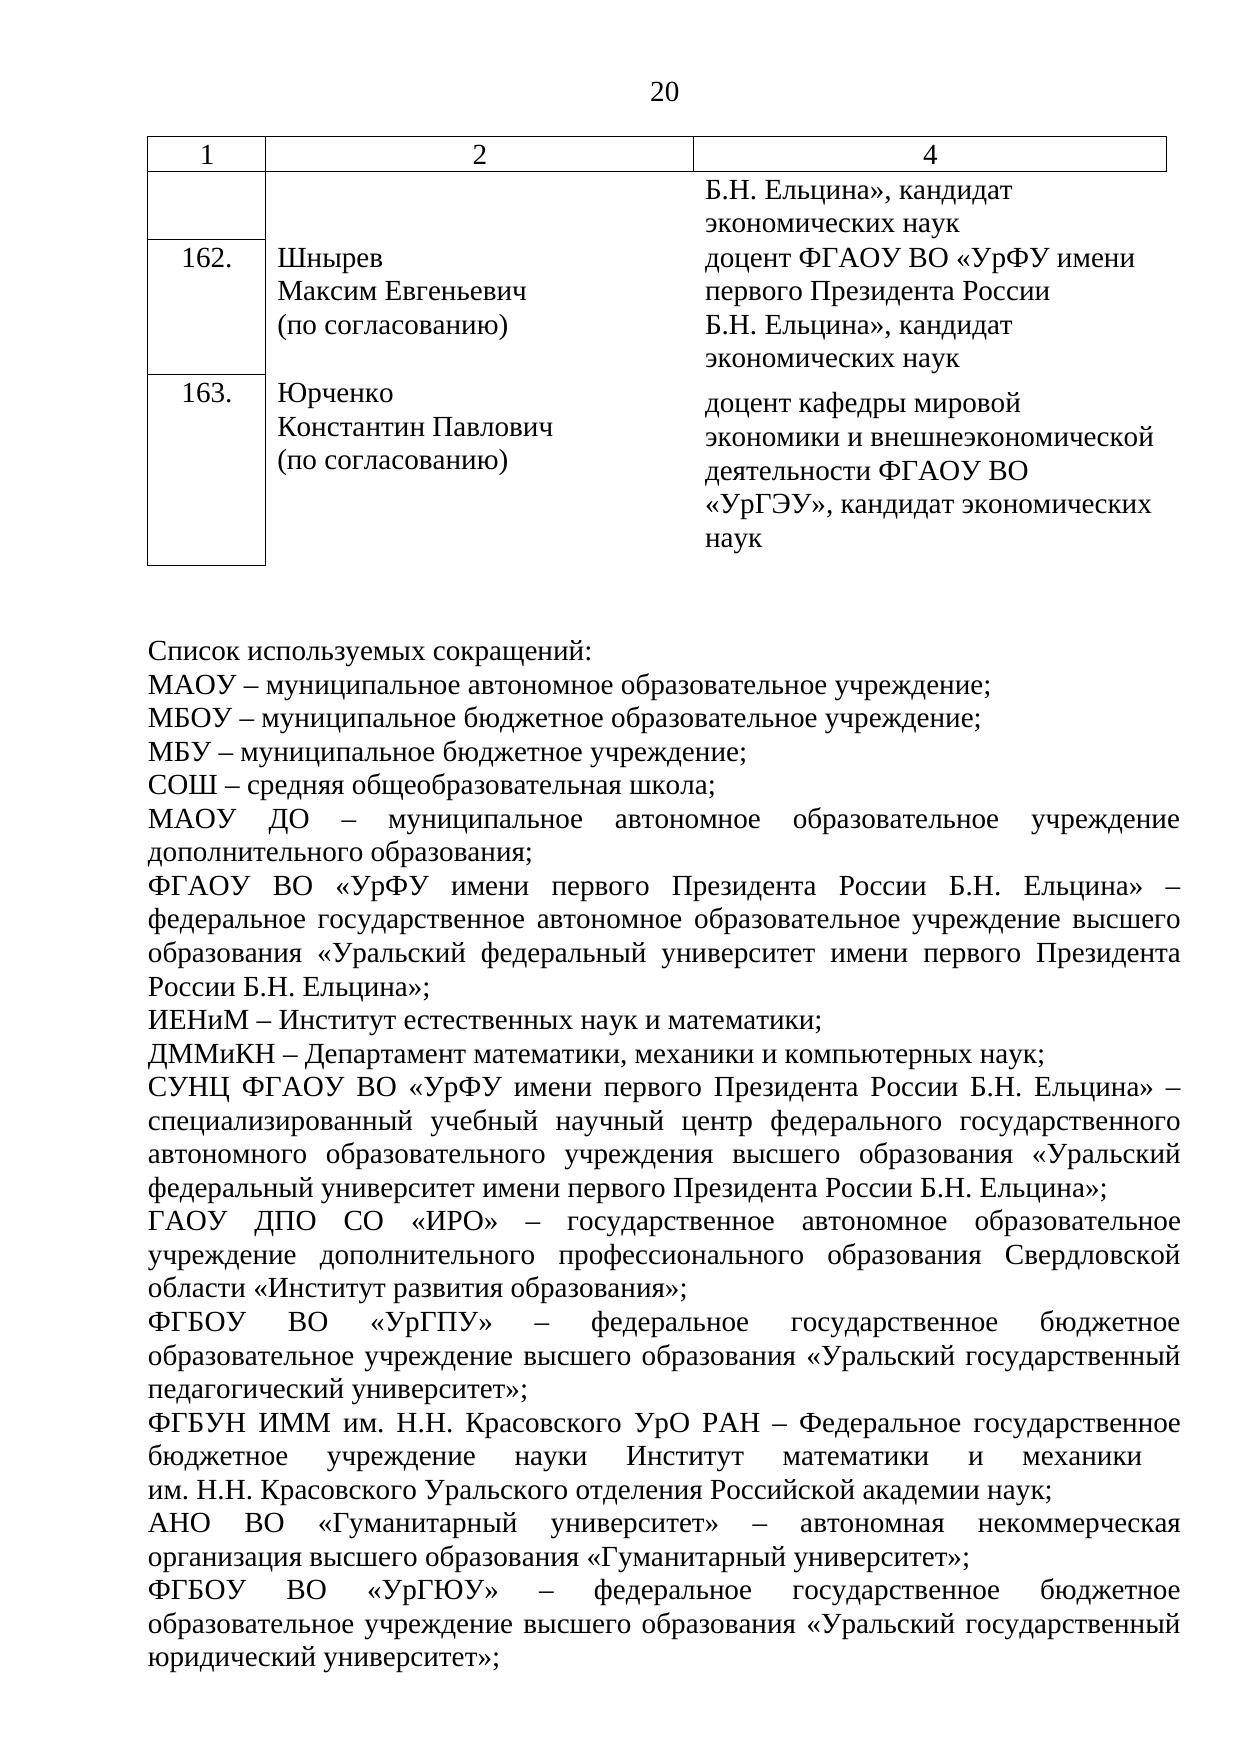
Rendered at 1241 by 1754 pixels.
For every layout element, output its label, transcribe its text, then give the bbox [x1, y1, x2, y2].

table_cell Б.Н. Ельцина», кандидат экономических наук [694, 172, 1167, 239]
table_header 4 [694, 137, 1166, 171]
text ФГБУН ИММ им. Н.Н. Красовского УрО РАН – Федеральное государственное бюджетное учреждение науки Институт математики и механики им. Н.Н. Красовского Уральского отделения Российской академии наук; [148, 1405, 1181, 1505]
text Список используемых сокращений: [148, 633, 1181, 667]
subtitle СОШ – средняя общеобразовательная школа; [148, 767, 1181, 801]
text ДММиКН – Департамент математики, механики и компьютерных наук; [148, 1036, 1181, 1069]
table_cell доцент кафедры мировой экономики и внешнеэкономической деятельности ФГАОУ ВО «УрГЭУ», кандидат экономических наук [694, 374, 1167, 565]
table_cell [266, 172, 693, 239]
subtitle МБОУ – муниципальное бюджетное образовательное учреждение; [148, 700, 1181, 734]
subtitle МАОУ – муниципальное автономное образовательное учреждение; [148, 667, 1181, 700]
table_cell Шнырев Максим Евгеньевич (по согласованию) [266, 239, 693, 374]
text ИЕНиМ – Институт естественных наук и математики; [148, 1002, 1181, 1036]
text ФГБОУ ВО «УрГПУ» – федеральное государственное бюджетное образовательное учреждение высшего образования «Уральский государственный педагогический университет»; [148, 1304, 1181, 1405]
text АНО ВО «Гуманитарный университет» – автономная некоммерческая организация высшего образования «Гуманитарный университет»; [148, 1505, 1181, 1572]
subtitle МБУ – муниципальное бюджетное учреждение; [148, 734, 1181, 767]
table_header 1 [148, 137, 265, 171]
text ФГАОУ ВО «УрФУ имени первого Президента России Б.Н. Ельцина» – федеральное государственное автономное образовательное учреждение высшего образования «Уральский федеральный университет имени первого Президента России Б.Н. Ельцина»; [148, 868, 1181, 1002]
table_cell Юрченко Константин Павлович (по согласованию) [266, 374, 693, 565]
table_cell доцент ФГАОУ ВО «УрФУ имени первого Президента России Б.Н. Ельцина», кандидат экономических наук [694, 239, 1167, 374]
table_cell [148, 172, 265, 239]
table_cell 163. [148, 375, 265, 565]
text ГАОУ ДПО СО «ИРО» – государственное автономное образовательное учреждение дополнительного профессионального образования Свердловской области «Институт развития образования»; [148, 1203, 1181, 1304]
text ФГБОУ ВО «УрГЮУ» – федеральное государственное бюджетное образовательное учреждение высшего образования «Уральский государственный юридический университет»; [148, 1572, 1181, 1673]
subtitle МАОУ ДО – муниципальное автономное образовательное учреждение дополнительного образования; [148, 801, 1181, 868]
table_cell 162. [148, 240, 265, 374]
table_header 2 [266, 137, 693, 171]
text СУНЦ ФГАОУ ВО «УрФУ имени первого Президента России Б.Н. Ельцина» – специализированный учебный научный центр федерального государственного автономного образовательного учреждения высшего образования «Уральский федеральный университет имени первого Президента России Б.Н. Ельцина»; [148, 1069, 1181, 1203]
